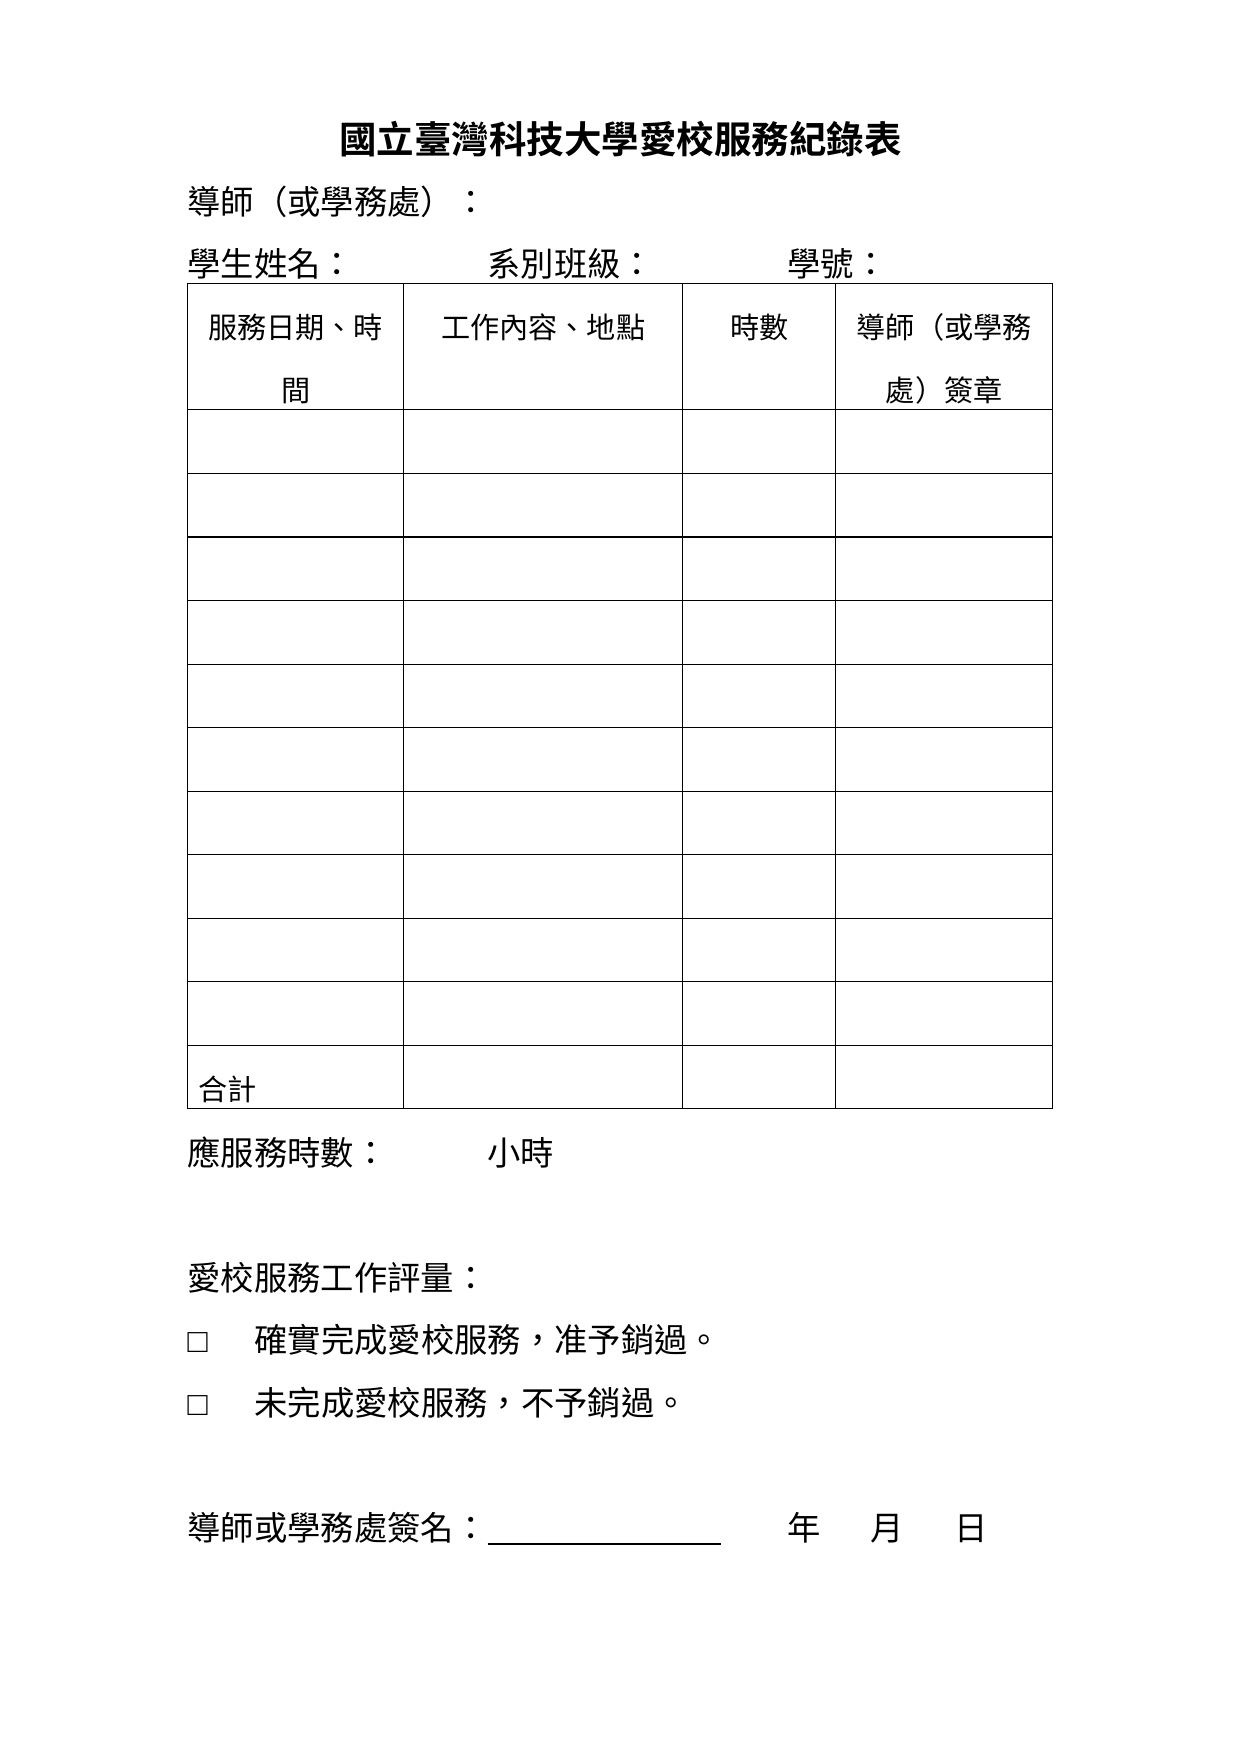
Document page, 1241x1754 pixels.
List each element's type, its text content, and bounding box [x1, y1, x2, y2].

table_cell [188, 538, 403, 600]
table_cell [836, 855, 1052, 918]
table_cell [404, 538, 682, 600]
table_cell [836, 728, 1052, 791]
table_cell [836, 919, 1052, 981]
table_cell [683, 792, 835, 854]
table_cell [404, 919, 682, 981]
table_cell [188, 792, 403, 854]
table_cell [404, 982, 682, 1045]
table_cell [683, 728, 835, 791]
table_cell [404, 855, 682, 918]
table_cell [683, 665, 835, 727]
table_cell [404, 1046, 682, 1108]
table_cell [404, 728, 682, 791]
table_cell [188, 855, 403, 918]
table_header 時數 [683, 284, 835, 409]
table_cell [836, 982, 1052, 1045]
table_cell [683, 474, 835, 536]
table_cell [188, 474, 403, 536]
table_cell [188, 982, 403, 1045]
text 應服務時數： 小時 [187, 1109, 1053, 1172]
text 導師（或學務處）： [187, 158, 1053, 221]
table_cell [188, 728, 403, 791]
table_cell [404, 665, 682, 727]
table_cell [683, 855, 835, 918]
list 未完成愛校服務，不予銷過。 [187, 1359, 1053, 1422]
table_cell [683, 982, 835, 1045]
table_header 工作內容、地點 [404, 284, 682, 409]
table_header 服務日期、時間 [188, 284, 403, 409]
table_header 導師（或學務處）簽章 [836, 284, 1052, 409]
table_cell [188, 919, 403, 981]
table_cell 合計 [188, 1046, 403, 1108]
table_cell [836, 601, 1052, 663]
table_cell [683, 1046, 835, 1108]
table_cell [683, 601, 835, 663]
text 導師或學務處簽名： 年 月 日 [187, 1484, 1053, 1547]
table_cell [404, 474, 682, 536]
table_cell [836, 474, 1052, 536]
table_cell [683, 410, 835, 473]
table_cell [188, 410, 403, 473]
table_cell [836, 538, 1052, 600]
table_cell [836, 792, 1052, 854]
list 確實完成愛校服務，准予銷過。 [187, 1297, 1053, 1359]
table_cell [404, 792, 682, 854]
table_cell [836, 665, 1052, 727]
text 國立臺灣科技大學愛校服務紀錄表 [187, 96, 1053, 158]
table_cell [188, 665, 403, 727]
table_cell [683, 538, 835, 600]
text 學生姓名： 系別班級： 學號： [187, 221, 1053, 283]
table_cell [683, 919, 835, 981]
table_cell [188, 601, 403, 663]
table_cell [404, 410, 682, 473]
table_cell [836, 410, 1052, 473]
table_cell [404, 601, 682, 663]
text 愛校服務工作評量： [187, 1234, 1053, 1297]
table_cell [836, 1046, 1052, 1108]
